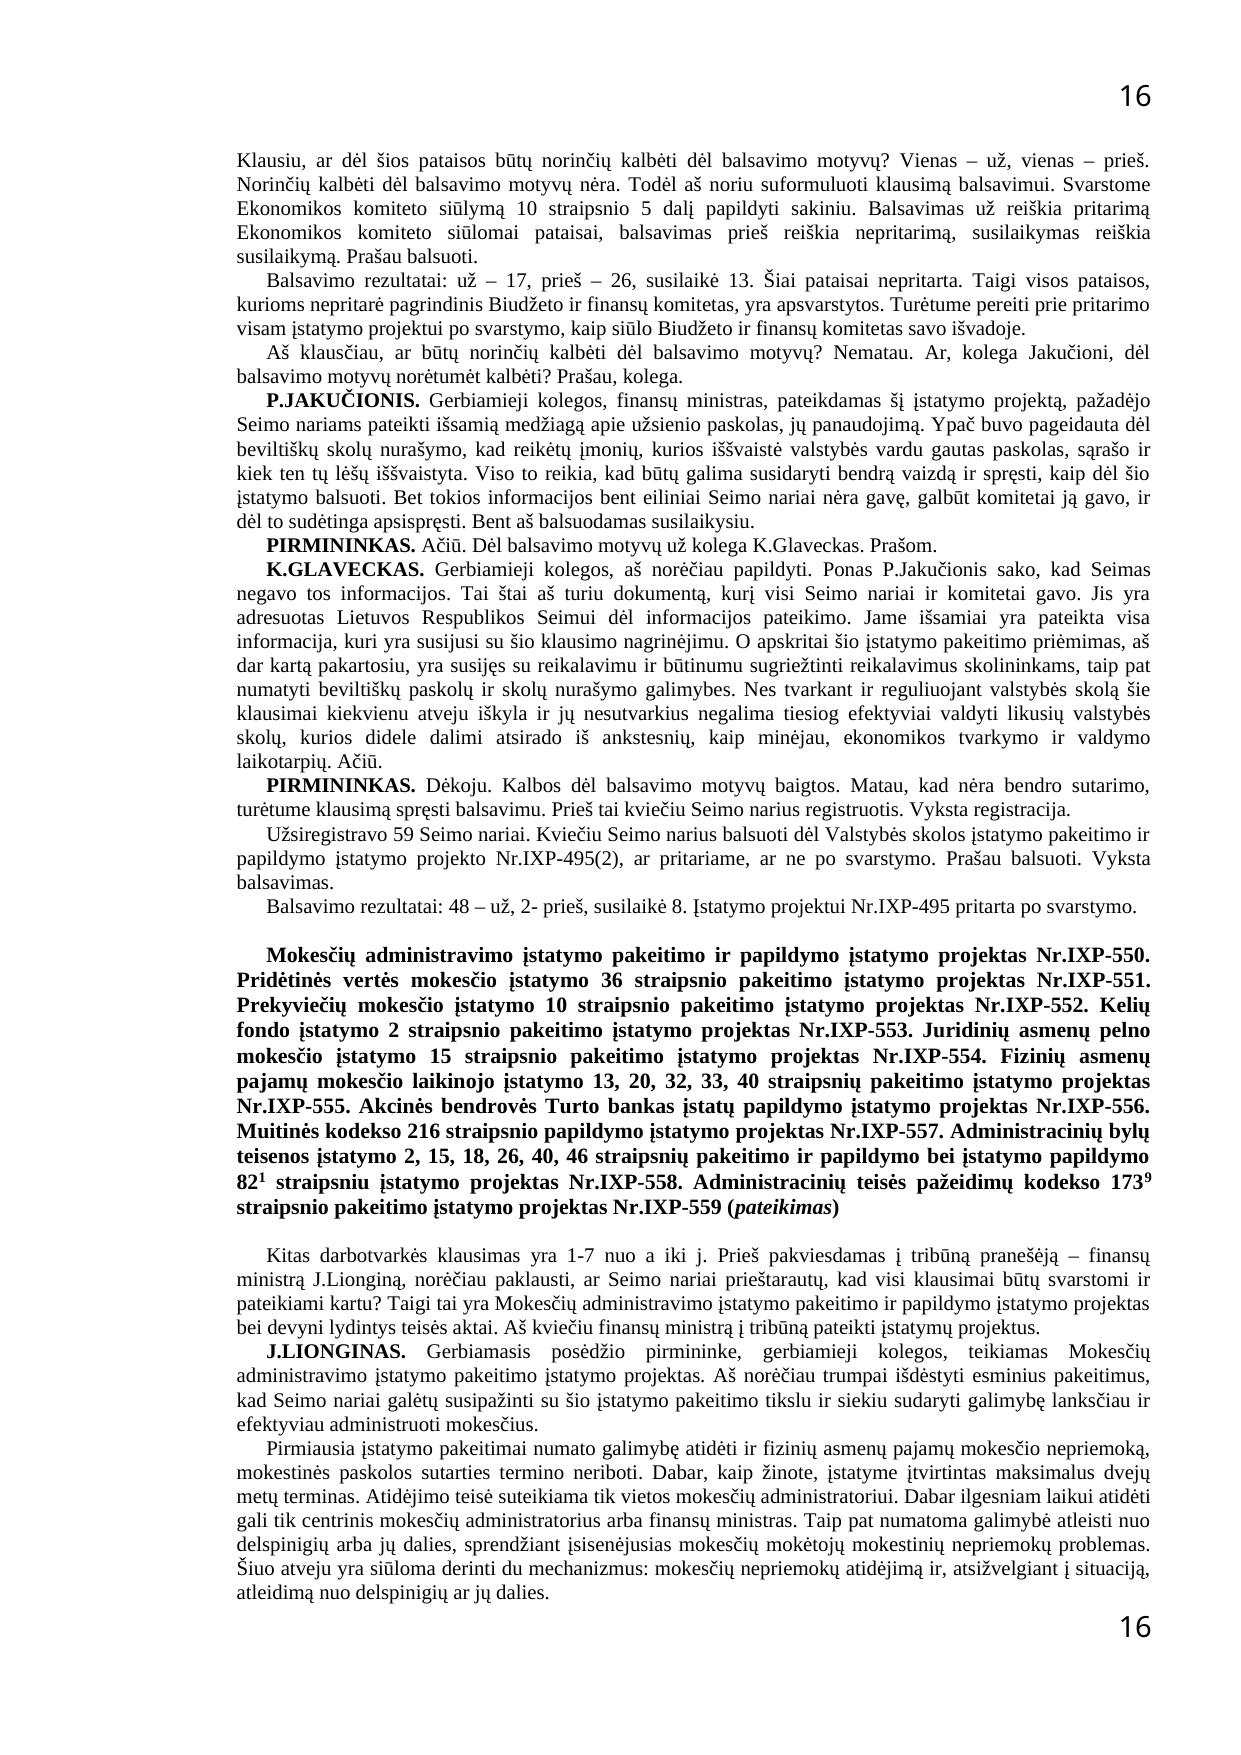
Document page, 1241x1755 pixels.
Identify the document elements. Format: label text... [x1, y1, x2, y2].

text Aš klausčiau, ar būtų norinčių kalbėti dėl balsavimo motyvų? Nematau. Ar, kolega Jakučioni, dėl balsavimo motyvų norėtumėt kalbėti? Prašau, kolega. [236, 340, 1152, 388]
text PIRMININKAS. Ačiū. Dėl balsavimo motyvų už kolega K.Glaveckas. Prašom. [236, 533, 1152, 557]
text PIRMININKAS. Dėkoju. Kalbos dėl balsavimo motyvų baigtos. Matau, kad nėra bendro sutarimo, turėtume klausimą spręsti balsavimu. Prieš tai kviečiu Seimo narius registruotis. Vyksta registracija. [236, 773, 1152, 821]
text Pirmiausia įstatymo pakeitimai numato galimybę atidėti ir fizinių asmenų pajamų mokesčio nepriemoką, mokestinės paskolos sutarties termino neriboti. Dabar, kaip žinote, įstatyme įtvirtintas maksimalus dvejų metų terminas. Atidėjimo teisė suteikiama tik vietos mokesčių administratoriui. Dabar ilgesniam laikui atidėti gali tik centrinis mokesčių administratorius arba finansų ministras. Taip pat numatoma galimybė atleisti nuo delspinigių arba jų dalies, sprendžiant įsisenėjusias mokesčių mokėtojų mokestinių nepriemokų problemas. Šiuo atveju yra siūloma derinti du mechanizmus: mokesčių nepriemokų atidėjimą ir, atsižvelgiant į situaciją, atleidimą nuo delspinigių ar jų dalies. [236, 1436, 1152, 1604]
text Mokesčių administravimo įstatymo pakeitimo ir papildymo įstatymo projektas Nr.IXP-550. Pridėtinės vertės mokesčio įstatymo 36 straipsnio pakeitimo įstatymo projektas Nr.IXP-551. Prekyviečių mokesčio įstatymo 10 straipsnio pakeitimo įstatymo projektas Nr.IXP-552. Kelių fondo įstatymo 2 straipsnio pakeitimo įstatymo projektas Nr.IXP-553. Juridinių asmenų pelno mokesčio įstatymo 15 straipsnio pakeitimo įstatymo projektas Nr.IXP-554. Fizinių asmenų pajamų mokesčio laikinojo įstatymo 13, 20, 32, 33, 40 straipsnių pakeitimo įstatymo projektas Nr.IXP-555. Akcinės bendrovės Turto bankas įstatų papildymo įstatymo projektas Nr.IXP-556. Muitinės kodekso 216 straipsnio papildymo įstatymo projektas Nr.IXP-557. Administracinių bylų teisenos įstatymo 2, 15, 18, 26, 40, 46 straipsnių pakeitimo ir papildymo bei įstatymo papildymo 821 straipsniu įstatymo projektas Nr.IXP-558. Administracinių teisės pažeidimų kodekso 1739 straipsnio pakeitimo įstatymo projektas Nr.IXP-559 (pateikimas) [236, 942, 1152, 1219]
text Balsavimo rezultatai: už – 17, prieš – 26, susilaikė 13. Šiai pataisai nepritarta. Taigi visos pataisos, kurioms nepritarė pagrindinis Biudžeto ir finansų komitetas, yra apsvarstytos. Turėtume pereiti prie pritarimo visam įstatymo projektui po svarstymo, kaip siūlo Biudžeto ir finansų komitetas savo išvadoje. [236, 268, 1152, 340]
text Užsiregistravo 59 Seimo nariai. Kviečiu Seimo narius balsuoti dėl Valstybės skolos įstatymo pakeitimo ir papildymo įstatymo projekto Nr.IXP-495(2), ar pritariame, ar ne po svarstymo. Prašau balsuoti. Vyksta balsavimas. [236, 821, 1152, 894]
text P.JAKUČIONIS. Gerbiamieji kolegos, finansų ministras, pateikdamas šį įstatymo projektą, pažadėjo Seimo nariams pateikti išsamią medžiagą apie užsienio paskolas, jų panaudojimą. Ypač buvo pageidauta dėl beviltiškų skolų nurašymo, kad reikėtų įmonių, kurios iššvaistė valstybės vardu gautas paskolas, sąrašo ir kiek ten tų lėšų iššvaistyta. Viso to reikia, kad būtų galima susidaryti bendrą vaizdą ir spręsti, kaip dėl šio įstatymo balsuoti. Bet tokios informacijos bent eiliniai Seimo nariai nėra gavę, galbūt komitetai ją gavo, ir dėl to sudėtinga apsispręsti. Bent aš balsuodamas susilaikysiu. [236, 388, 1152, 533]
text J.LIONGINAS. Gerbiamasis posėdžio pirmininke, gerbiamieji kolegos, teikiamas Mokesčių administravimo įstatymo pakeitimo įstatymo projektas. Aš norėčiau trumpai išdėstyti esminius pakeitimus, kad Seimo nariai galėtų susipažinti su šio įstatymo pakeitimo tikslu ir siekiu sudaryti galimybę lanksčiau ir efektyviau administruoti mokesčius. [236, 1339, 1152, 1436]
text Klausiu, ar dėl šios pataisos būtų norinčių kalbėti dėl balsavimo motyvų? Vienas – už, vienas – prieš. Norinčių kalbėti dėl balsavimo motyvų nėra. Todėl aš noriu suformuluoti klausimą balsavimui. Svarstome Ekonomikos komiteto siūlymą 10 straipsnio 5 dalį papildyti sakiniu. Balsavimas už reiškia pritarimą Ekonomikos komiteto siūlomai pataisai, balsavimas prieš reiškia nepritarimą, susilaikymas reiškia susilaikymą. Prašau balsuoti. [236, 148, 1152, 268]
text K.GLAVECKAS. Gerbiamieji kolegos, aš norėčiau papildyti. Ponas P.Jakučionis sako, kad Seimas negavo tos informacijos. Tai štai aš turiu dokumentą, kurį visi Seimo nariai ir komitetai gavo. Jis yra adresuotas Lietuvos Respublikos Seimui dėl informacijos pateikimo. Jame išsamiai yra pateikta visa informacija, kuri yra susijusi su šio klausimo nagrinėjimu. O apskritai šio įstatymo pakeitimo priėmimas, aš dar kartą pakartosiu, yra susijęs su reikalavimu ir būtinumu sugriežtinti reikalavimus skolininkams, taip pat numatyti beviltiškų paskolų ir skolų nurašymo galimybes. Nes tvarkant ir reguliuojant valstybės skolą šie klausimai kiekvienu atveju iškyla ir jų nesutvarkius negalima tiesiog efektyviai valdyti likusių valstybės skolų, kurios didele dalimi atsirado iš ankstesnių, kaip minėjau, ekonomikos tvarkymo ir valdymo laikotarpių. Ačiū. [236, 557, 1152, 773]
text Kitas darbotvarkės klausimas yra 1-7 nuo a iki j. Prieš pakviesdamas į tribūną pranešėją – finansų ministrą J.Lionginą, norėčiau paklausti, ar Seimo nariai prieštarautų, kad visi klausimai būtų svarstomi ir pateikiami kartu? Taigi tai yra Mokesčių administravimo įstatymo pakeitimo ir papildymo įstatymo projektas bei devyni lydintys teisės aktai. Aš kviečiu finansų ministrą į tribūną pateikti įstatymų projektus. [236, 1243, 1152, 1339]
text Balsavimo rezultatai: 48 – už, 2- prieš, susilaikė 8. Įstatymo projektui Nr.IXP-495 pritarta po svarstymo. [236, 894, 1152, 918]
